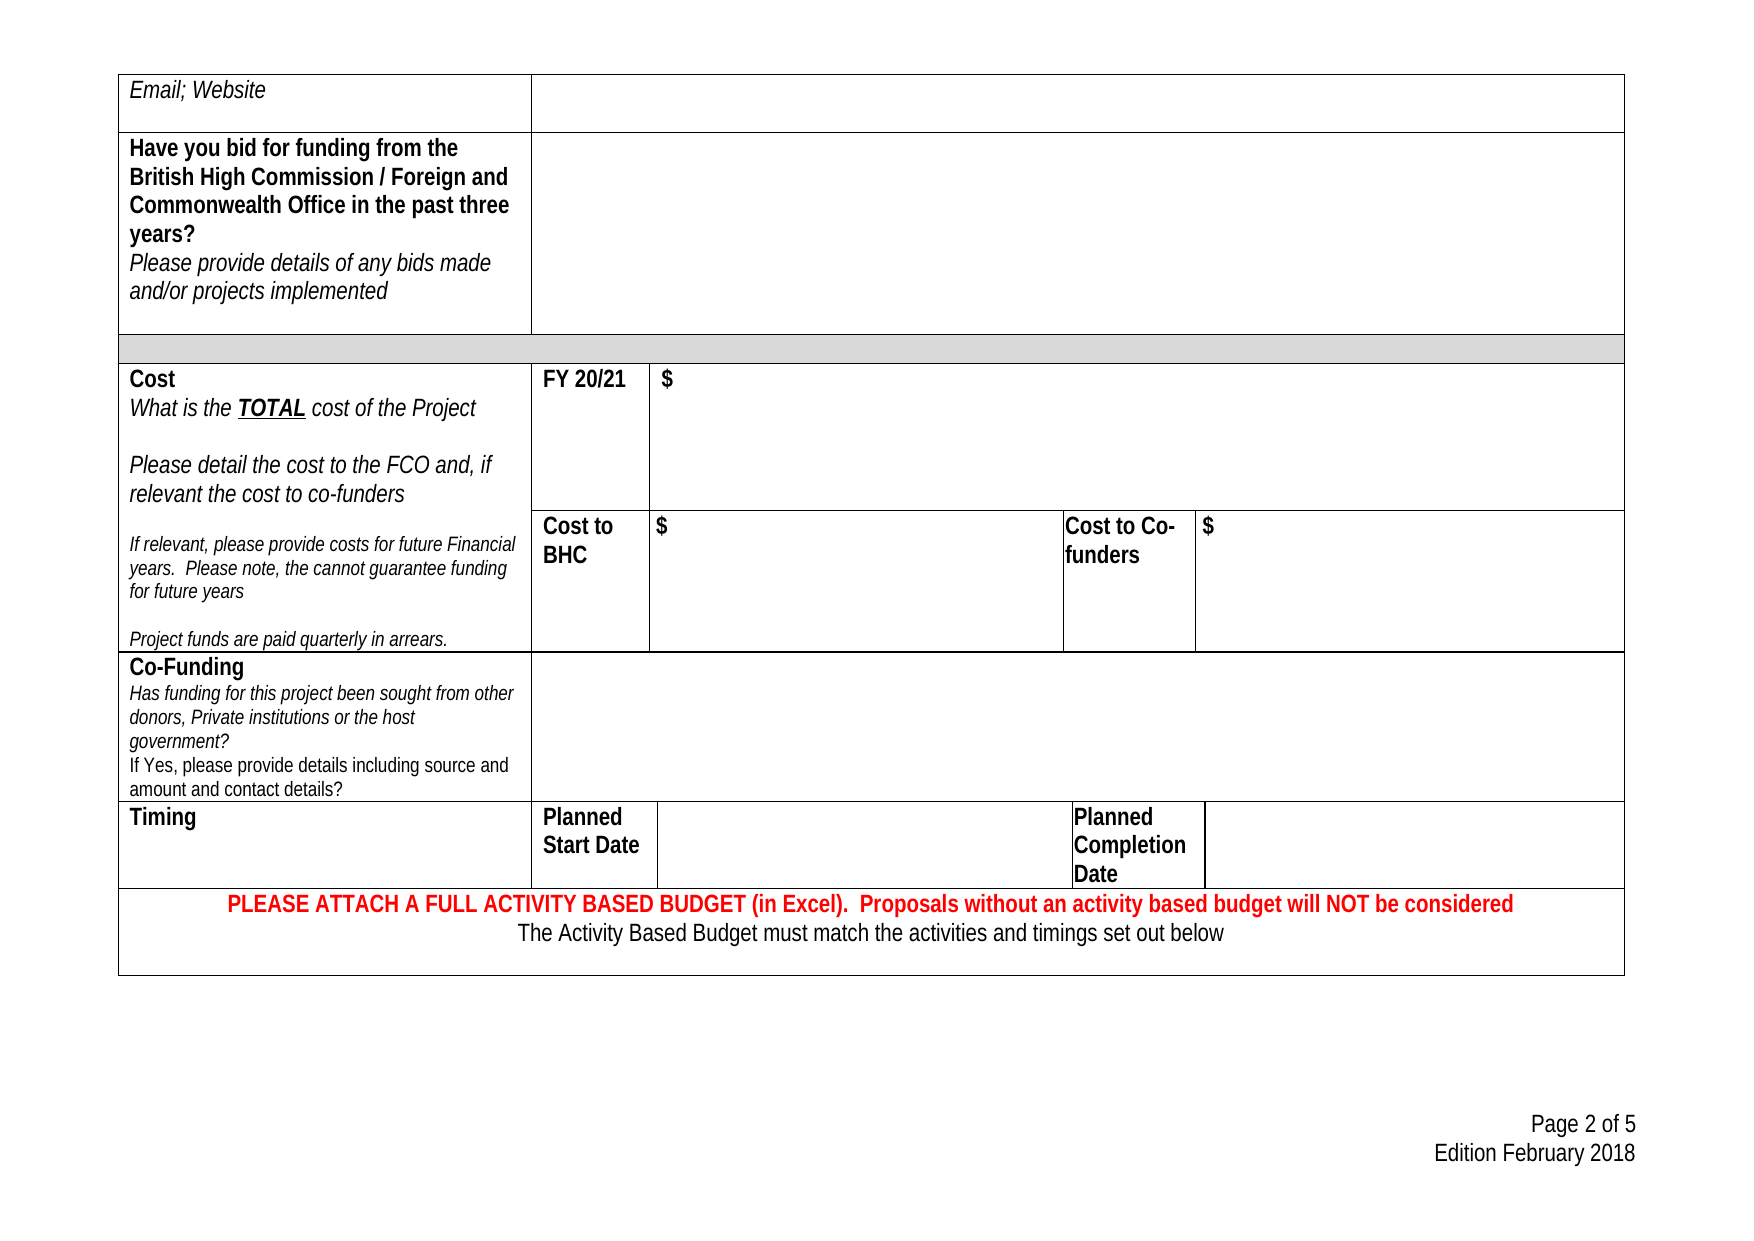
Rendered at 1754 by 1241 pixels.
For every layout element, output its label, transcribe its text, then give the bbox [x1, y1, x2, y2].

table_cell Co-Funding Has funding for this project been sought from other donors, Private institutions or the host government? If Yes, please provide details including source and amount and contact details? [119, 653, 531, 801]
table_cell [119, 335, 1624, 363]
table_cell Cost to BHC [532, 511, 649, 651]
table_cell Cost What is the TOTAL cost of the Project Please detail the cost to the FCO and, if relevant the cost to co-funders If relevant, please provide costs for future Financial years. Please note, the cannot guarantee funding for future years Project funds are paid quarterly in arrears. [119, 364, 531, 651]
table_cell [658, 802, 1072, 888]
table_cell Planned Start Date [532, 802, 657, 888]
table_cell [1206, 802, 1624, 888]
table_cell Timing [119, 802, 531, 888]
table_cell [532, 133, 1624, 334]
table_cell $ [650, 364, 1624, 510]
table_cell Cost to Co-funders [1064, 511, 1195, 651]
table_cell $ [1196, 511, 1624, 651]
table_cell Have you bid for funding from the British High Commission / Foreign and Commonwealth Office in the past three years? Please provide details of any bids made and/or projects implemented [119, 133, 531, 334]
table_cell $ [650, 511, 1063, 651]
table_cell Email; Website [119, 75, 531, 132]
table_cell PLEASE ATTACH A FULL ACTIVITY BASED BUDGET (in Excel). Proposals without an activity based budget will NOT be considered The Activity Based Budget must match the activities and timings set out below [119, 889, 1624, 975]
table_cell [532, 653, 1624, 801]
table_cell [532, 75, 1624, 132]
table_cell Planned Completion Date [1073, 802, 1204, 888]
table_cell FY 20/21 [532, 364, 649, 510]
